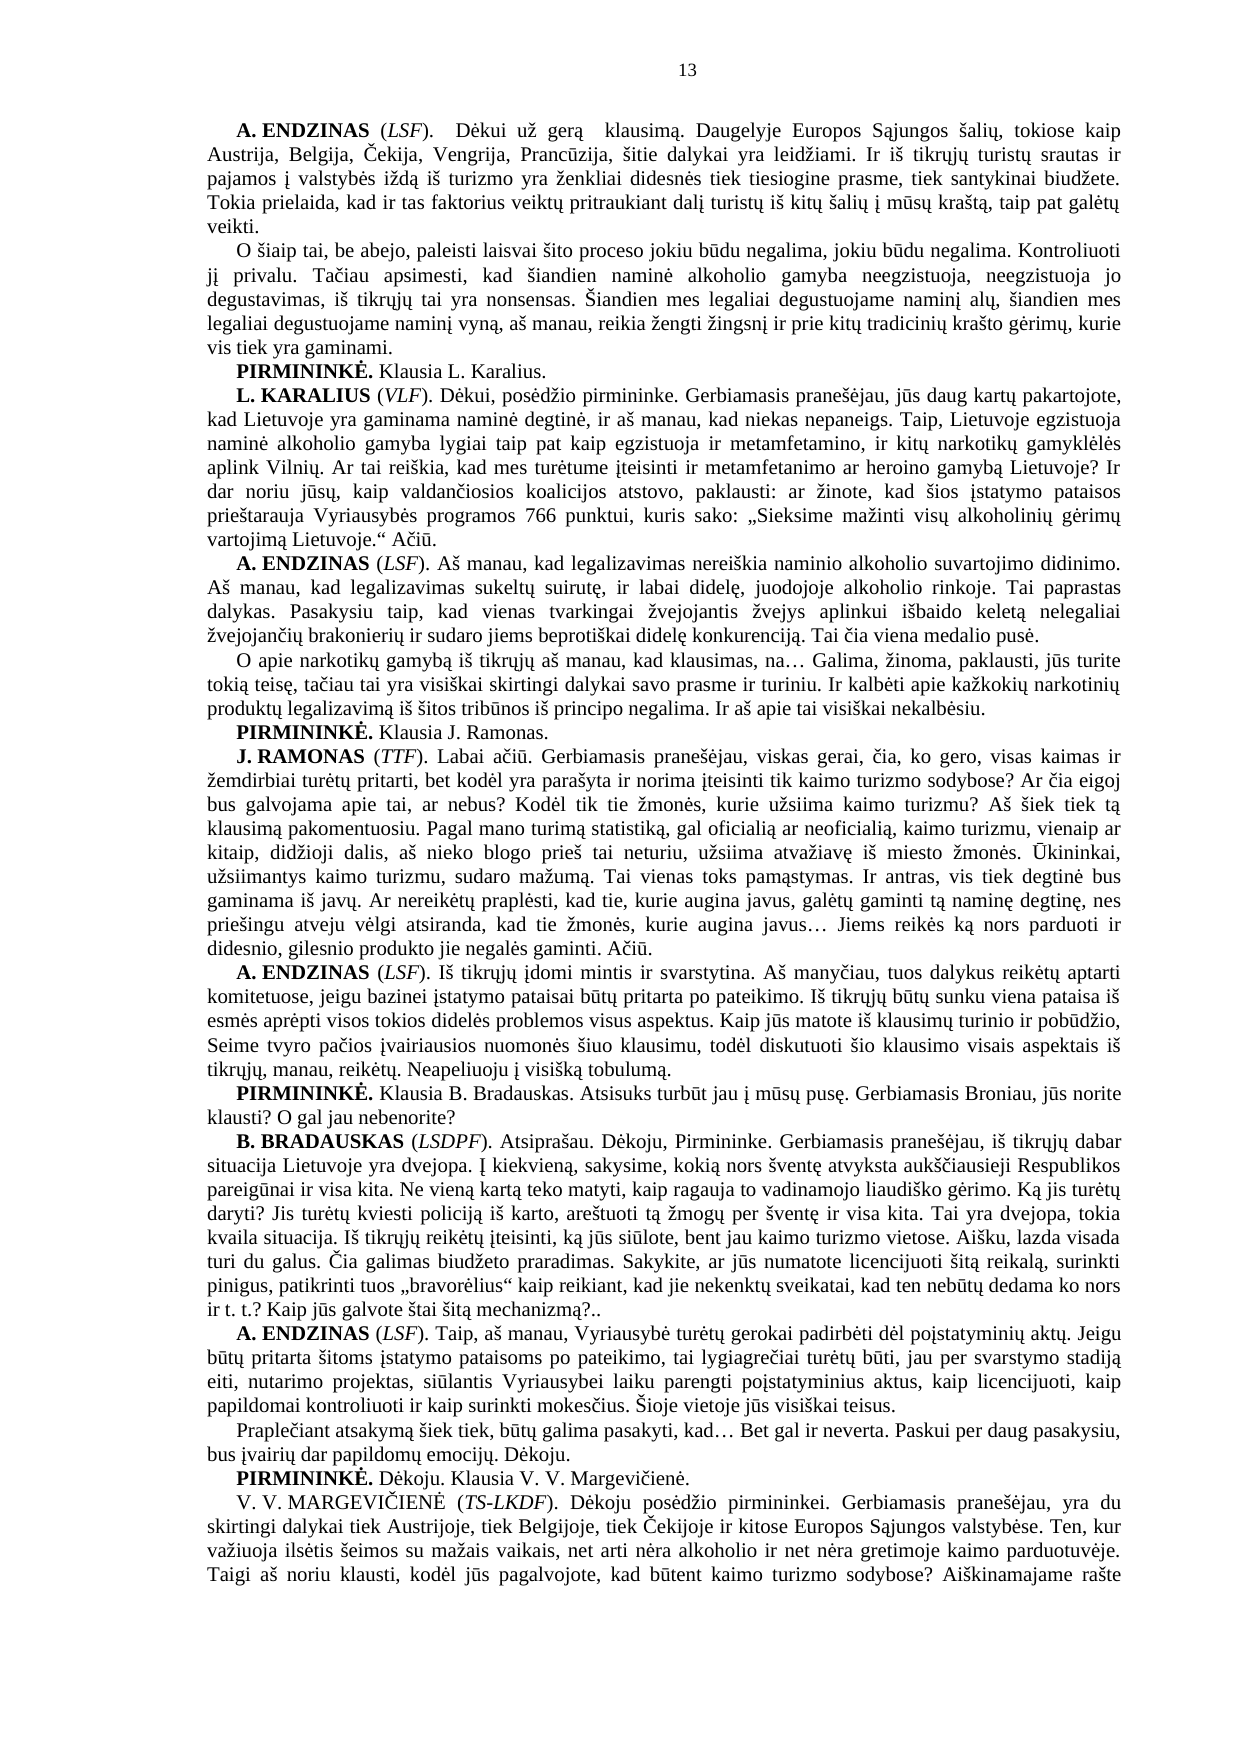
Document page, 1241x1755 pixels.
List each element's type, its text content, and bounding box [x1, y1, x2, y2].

text PIRMININKĖ. Klausia L. Karalius. [207, 359, 1122, 383]
text J. RAMONAS (TTF). Labai ačiū. Gerbiamasis pranešėjau, viskas gerai, čia, ko gero, visas kaimas ir žemdirbiai turėtų pritarti, bet kodėl yra parašyta ir norima įteisinti tik kaimo turizmo sodybose? Ar čia eigoj bus galvojama apie tai, ar nebus? Kodėl tik tie žmonės, kurie užsiima kaimo turizmu? Aš šiek tiek tą klausimą pakomentuosiu. Pagal mano turimą statistiką, gal oficialią ar neoficialią, kaimo turizmu, vienaip ar kitaip, didžioji dalis, aš nieko blogo prieš tai neturiu, užsiima atvažiavę iš miesto žmonės. Ūkininkai, užsiimantys kaimo turizmu, sudaro mažumą. Tai vienas toks pamąstymas. Ir antras, vis tiek degtinė bus gaminama iš javų. Ar nereikėtų praplėsti, kad tie, kurie augina javus, galėtų gaminti tą naminę degtinę, nes priešingu atveju vėlgi atsiranda, kad tie žmonės, kurie augina javus… Jiems reikės ką nors parduoti ir didesnio, gilesnio produkto jie negalės gaminti. Ačiū. [207, 744, 1122, 960]
text L. KARALIUS (VLF). Dėkui, posėdžio pirmininke. Gerbiamasis pranešėjau, jūs daug kartų pakartojote, kad Lietuvoje yra gaminama naminė degtinė, ir aš manau, kad niekas nepaneigs. Taip, Lietuvoje egzistuoja naminė alkoholio gamyba lygiai taip pat kaip egzistuoja ir metamfetamino, ir kitų narkotikų gamyklėlės aplink Vilnių. Ar tai reiškia, kad mes turėtume įteisinti ir metamfetanimo ar heroino gamybą Lietuvoje? Ir dar noriu jūsų, kaip valdančiosios koalicijos atstovo, paklausti: ar žinote, kad šios įstatymo pataisos prieštarauja Vyriausybės programos 766 punktui, kuris sako: „Sieksime mažinti visų alkoholinių gėrimų vartojimą Lietuvoje.“ Ačiū. [207, 383, 1122, 551]
text PIRMININKĖ. Dėkoju. Klausia V. V. Margevičienė. [207, 1466, 1122, 1490]
text B. BRADAUSKAS (LSDPF). Atsiprašau. Dėkoju, Pirmininke. Gerbiamasis pranešėjau, iš tikrųjų dabar situacija Lietuvoje yra dvejopa. Į kiekvieną, sakysime, kokią nors šventę atvyksta aukščiausieji Respublikos pareigūnai ir visa kita. Ne vieną kartą teko matyti, kaip ragauja to vadinamojo liaudiško gėrimo. Ką jis turėtų daryti? Jis turėtų kviesti policiją iš karto, areštuoti tą žmogų per šventę ir visa kita. Tai yra dvejopa, tokia kvaila situacija. Iš tikrųjų reikėtų įteisinti, ką jūs siūlote, bent jau kaimo turizmo vietose. Aišku, lazda visada turi du galus. Čia galimas biudžeto praradimas. Sakykite, ar jūs numatote licencijuoti šitą reikalą, surinkti pinigus, patikrinti tuos „bravorėlius“ kaip reikiant, kad jie nekenktų sveikatai, kad ten nebūtų dedama ko nors ir t. t.? Kaip jūs galvote štai šitą mechanizmą?.. [207, 1129, 1122, 1321]
text O apie narkotikų gamybą iš tikrųjų aš manau, kad klausimas, na… Galima, žinoma, paklausti, jūs turite tokią teisę, tačiau tai yra visiškai skirtingi dalykai savo prasme ir turiniu. Ir kalbėti apie kažkokių narkotinių produktų legalizavimą iš šitos tribūnos iš principo negalima. Ir aš apie tai visiškai nekalbėsiu. [207, 647, 1122, 720]
text A. ENDZINAS (LSF). Iš tikrųjų įdomi mintis ir svarstytina. Aš manyčiau, tuos dalykus reikėtų aptarti komitetuose, jeigu bazinei įstatymo pataisai būtų pritarta po pateikimo. Iš tikrųjų būtų sunku viena pataisa iš esmės aprėpti visos tokios didelės problemos visus aspektus. Kaip jūs matote iš klausimų turinio ir pobūdžio, Seime tvyro pačios įvairiausios nuomonės šiuo klausimu, todėl diskutuoti šio klausimo visais aspektais iš tikrųjų, manau, reikėtų. Neapeliuoju į visišką tobulumą. [207, 960, 1122, 1081]
text PIRMININKĖ. Klausia J. Ramonas. [207, 720, 1122, 744]
text A. ENDZINAS (LSF). Aš manau, kad legalizavimas nereiškia naminio alkoholio suvartojimo didinimo. Aš manau, kad legalizavimas sukeltų suirutę, ir labai didelę, juodojoje alkoholio rinkoje. Tai paprastas dalykas. Pasakysiu taip, kad vienas tvarkingai žvejojantis žvejys aplinkui išbaido keletą nelegaliai žvejojančių brakonierių ir sudaro jiems beprotiškai didelę konkurenciją. Tai čia viena medalio pusė. [207, 551, 1122, 647]
text A. ENDZINAS (LSF). Dėkui už gerą klausimą. Daugelyje Europos Sąjungos šalių, tokiose kaip Austrija, Belgija, Čekija, Vengrija, Prancūzija, šitie dalykai yra leidžiami. Ir iš tikrųjų turistų srautas ir pajamos į valstybės iždą iš turizmo yra ženkliai didesnės tiek tiesiogine prasme, tiek santykinai biudžete. Tokia prielaida, kad ir tas faktorius veiktų pritraukiant dalį turistų iš kitų šalių į mūsų kraštą, taip pat galėtų veikti. [207, 118, 1122, 238]
text A. ENDZINAS (LSF). Taip, aš manau, Vyriausybė turėtų gerokai padirbėti dėl poįstatyminių aktų. Jeigu būtų pritarta šitoms įstatymo pataisoms po pateikimo, tai lygiagrečiai turėtų būti, jau per svarstymo stadiją eiti, nutarimo projektas, siūlantis Vyriausybei laiku parengti poįstatyminius aktus, kaip licencijuoti, kaip papildomai kontroliuoti ir kaip surinkti mokesčius. Šioje vietoje jūs visiškai teisus. [207, 1321, 1122, 1417]
text Praplečiant atsakymą šiek tiek, būtų galima pasakyti, kad… Bet gal ir neverta. Paskui per daug pasakysiu, bus įvairių dar papildomų emocijų. Dėkoju. [207, 1417, 1122, 1466]
text PIRMININKĖ. Klausia B. Bradauskas. Atsisuks turbūt jau į mūsų pusę. Gerbiamasis Broniau, jūs norite klausti? O gal jau nebenorite? [207, 1081, 1122, 1129]
text O šiaip tai, be abejo, paleisti laisvai šito proceso jokiu būdu negalima, jokiu būdu negalima. Kontroliuoti jį privalu. Tačiau apsimesti, kad šiandien naminė alkoholio gamyba neegzistuoja, neegzistuoja jo degustavimas, iš tikrųjų tai yra nonsensas. Šiandien mes legaliai degustuojame naminį alų, šiandien mes legaliai degustuojame naminį vyną, aš manau, reikia žengti žingsnį ir prie kitų tradicinių krašto gėrimų, kurie vis tiek yra gaminami. [207, 238, 1122, 359]
text V. V. MARGEVIČIENĖ (TS-LKDF). Dėkoju posėdžio pirmininkei. Gerbiamasis pranešėjau, yra du skirtingi dalykai tiek Austrijoje, tiek Belgijoje, tiek Čekijoje ir kitose Europos Sąjungos valstybėse. Ten, kur važiuoja ilsėtis šeimos su mažais vaikais, net arti nėra alkoholio ir net nėra gretimoje kaimo parduotuvėje. Taigi aš noriu klausti, kodėl jūs pagalvojote, kad būtent kaimo turizmo sodybose? Aiškinamajame rašte [207, 1490, 1122, 1586]
